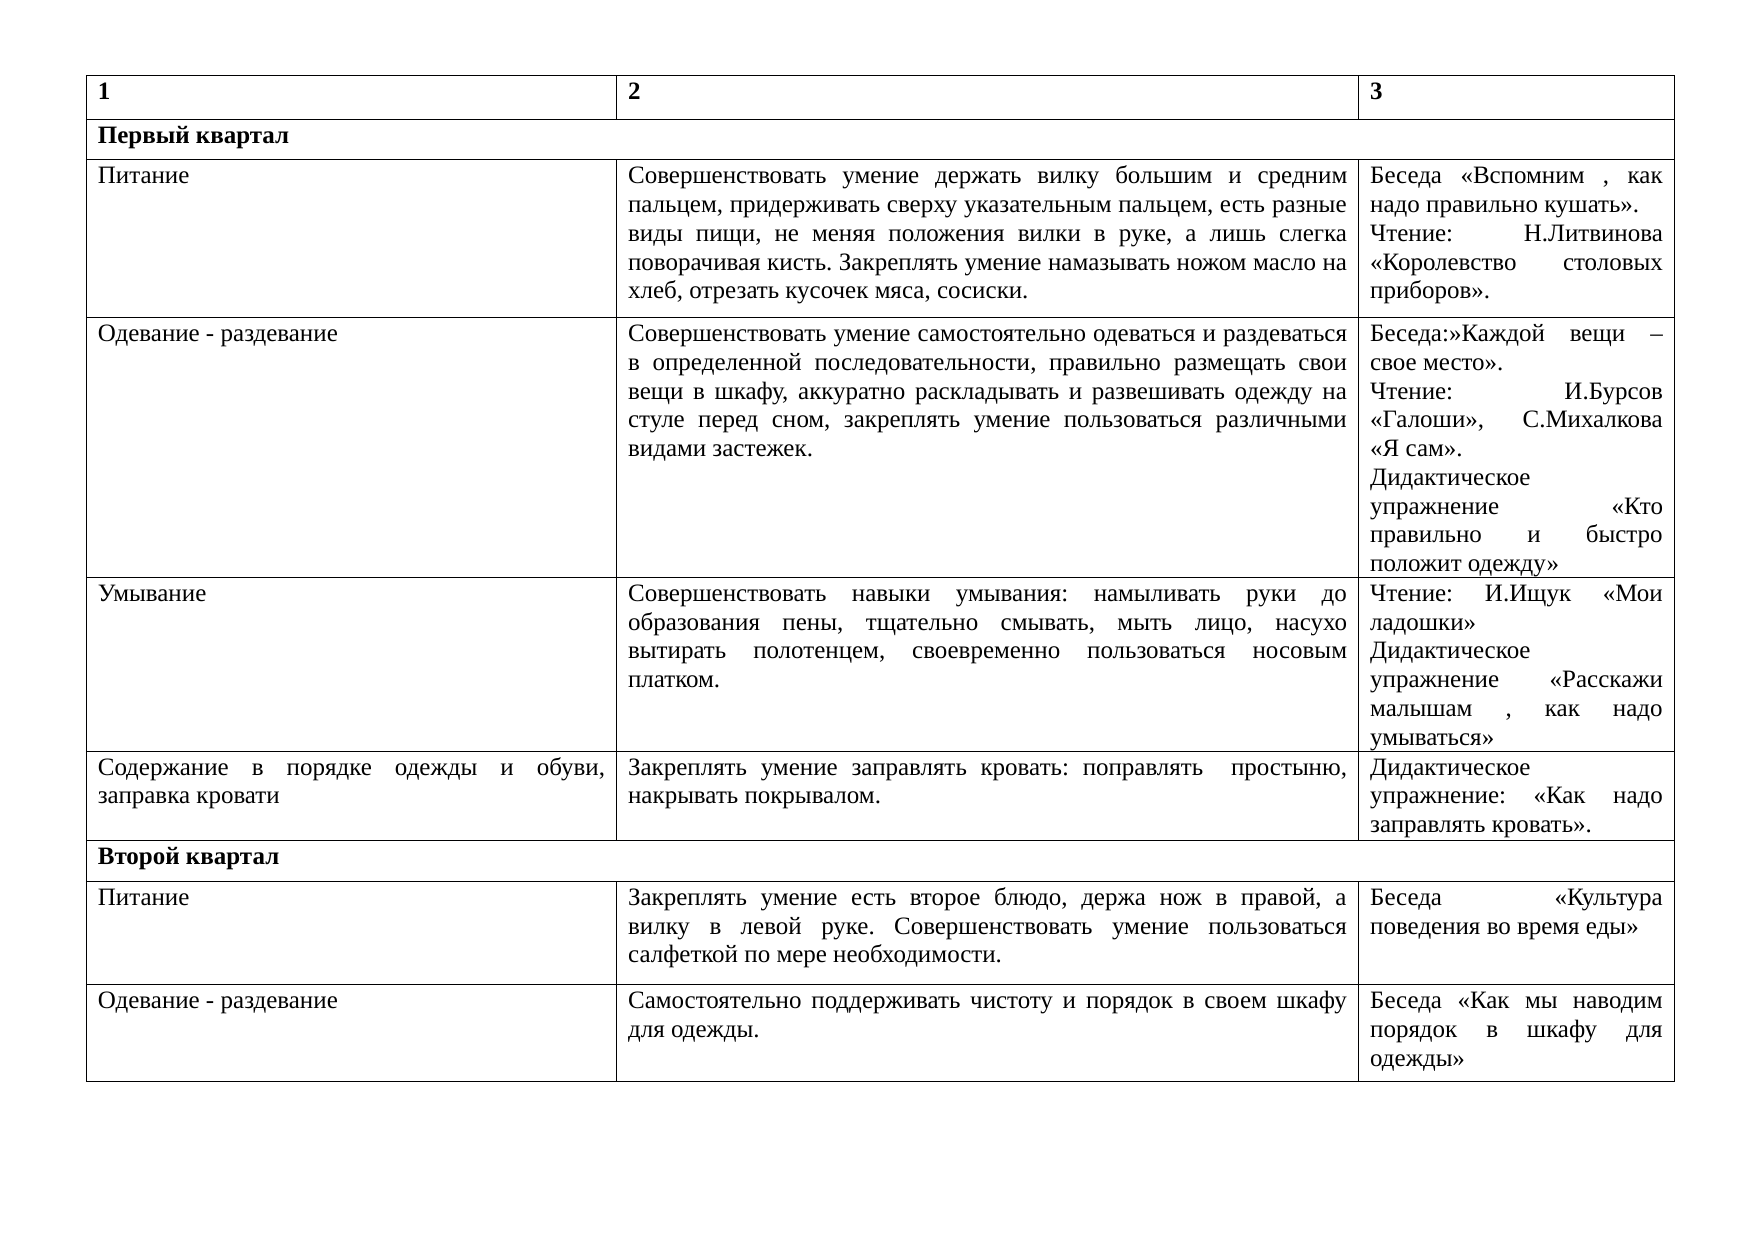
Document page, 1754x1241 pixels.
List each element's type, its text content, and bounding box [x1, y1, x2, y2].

table_cell Умывание [87, 578, 616, 751]
table_cell Беседа «Культура поведения во время еды» [1359, 882, 1674, 984]
table_cell Закреплять умение есть второе блюдо, держа нож в правой, а вилку в левой руке. Совершенствовать умение пользоваться салфеткой по мере необходимости. [617, 882, 1358, 984]
table_cell Совершенствовать умение самостоятельно одеваться и раздеваться в определенной последовательности, правильно размещать свои вещи в шкафу, аккуратно раскладывать и развешивать одежду на стуле перед сном, закреплять умение пользоваться различными видами застежек. [617, 318, 1358, 577]
table_cell 2 [617, 76, 1358, 119]
table_cell Одевание - раздевание [87, 985, 616, 1081]
table_cell Беседа «Вспомним , как надо правильно кушать». Чтение: Н.Литвинова «Королевство столовых приборов». [1359, 160, 1674, 317]
table_cell 1 [87, 76, 616, 119]
table_cell 3 [1359, 76, 1674, 119]
table_cell Закреплять умение заправлять кровать: поправлять простыню, накрывать покрывалом. [617, 752, 1358, 840]
table_cell Первый квартал [87, 120, 1674, 159]
table_cell Второй квартал [87, 841, 1674, 881]
table_cell Содержание в порядке одежды и обуви, заправка кровати [87, 752, 616, 840]
table_cell Чтение: И.Ищук «Мои ладошки» Дидактическое упражнение «Расскажи малышам , как надо умываться» [1359, 578, 1674, 751]
table_cell Одевание - раздевание [87, 318, 616, 577]
table_cell Дидактическое упражнение: «Как надо заправлять кровать». [1359, 752, 1674, 840]
table_cell Питание [87, 160, 616, 317]
table_cell Беседа «Как мы наводим порядок в шкафу для одежды» [1359, 985, 1674, 1081]
table_cell Совершенствовать навыки умывания: намыливать руки до образования пены, тщательно смывать, мыть лицо, насухо вытирать полотенцем, своевременно пользоваться носовым платком. [617, 578, 1358, 751]
table_cell Совершенствовать умение держать вилку большим и средним пальцем, придерживать сверху указательным пальцем, есть разные виды пищи, не меняя положения вилки в руке, а лишь слегка поворачивая кисть. Закреплять умение намазывать ножом масло на хлеб, отрезать кусочек мяса, сосиски. [617, 160, 1358, 317]
table_cell Питание [87, 882, 616, 984]
table_cell Самостоятельно поддерживать чистоту и порядок в своем шкафу для одежды. [617, 985, 1358, 1081]
table_cell Беседа:»Каждой вещи – свое место». Чтение: И.Бурсов «Галоши», С.Михалкова «Я сам». Дидактическое упражнение «Кто правильно и быстро положит одежду» [1359, 318, 1674, 577]
